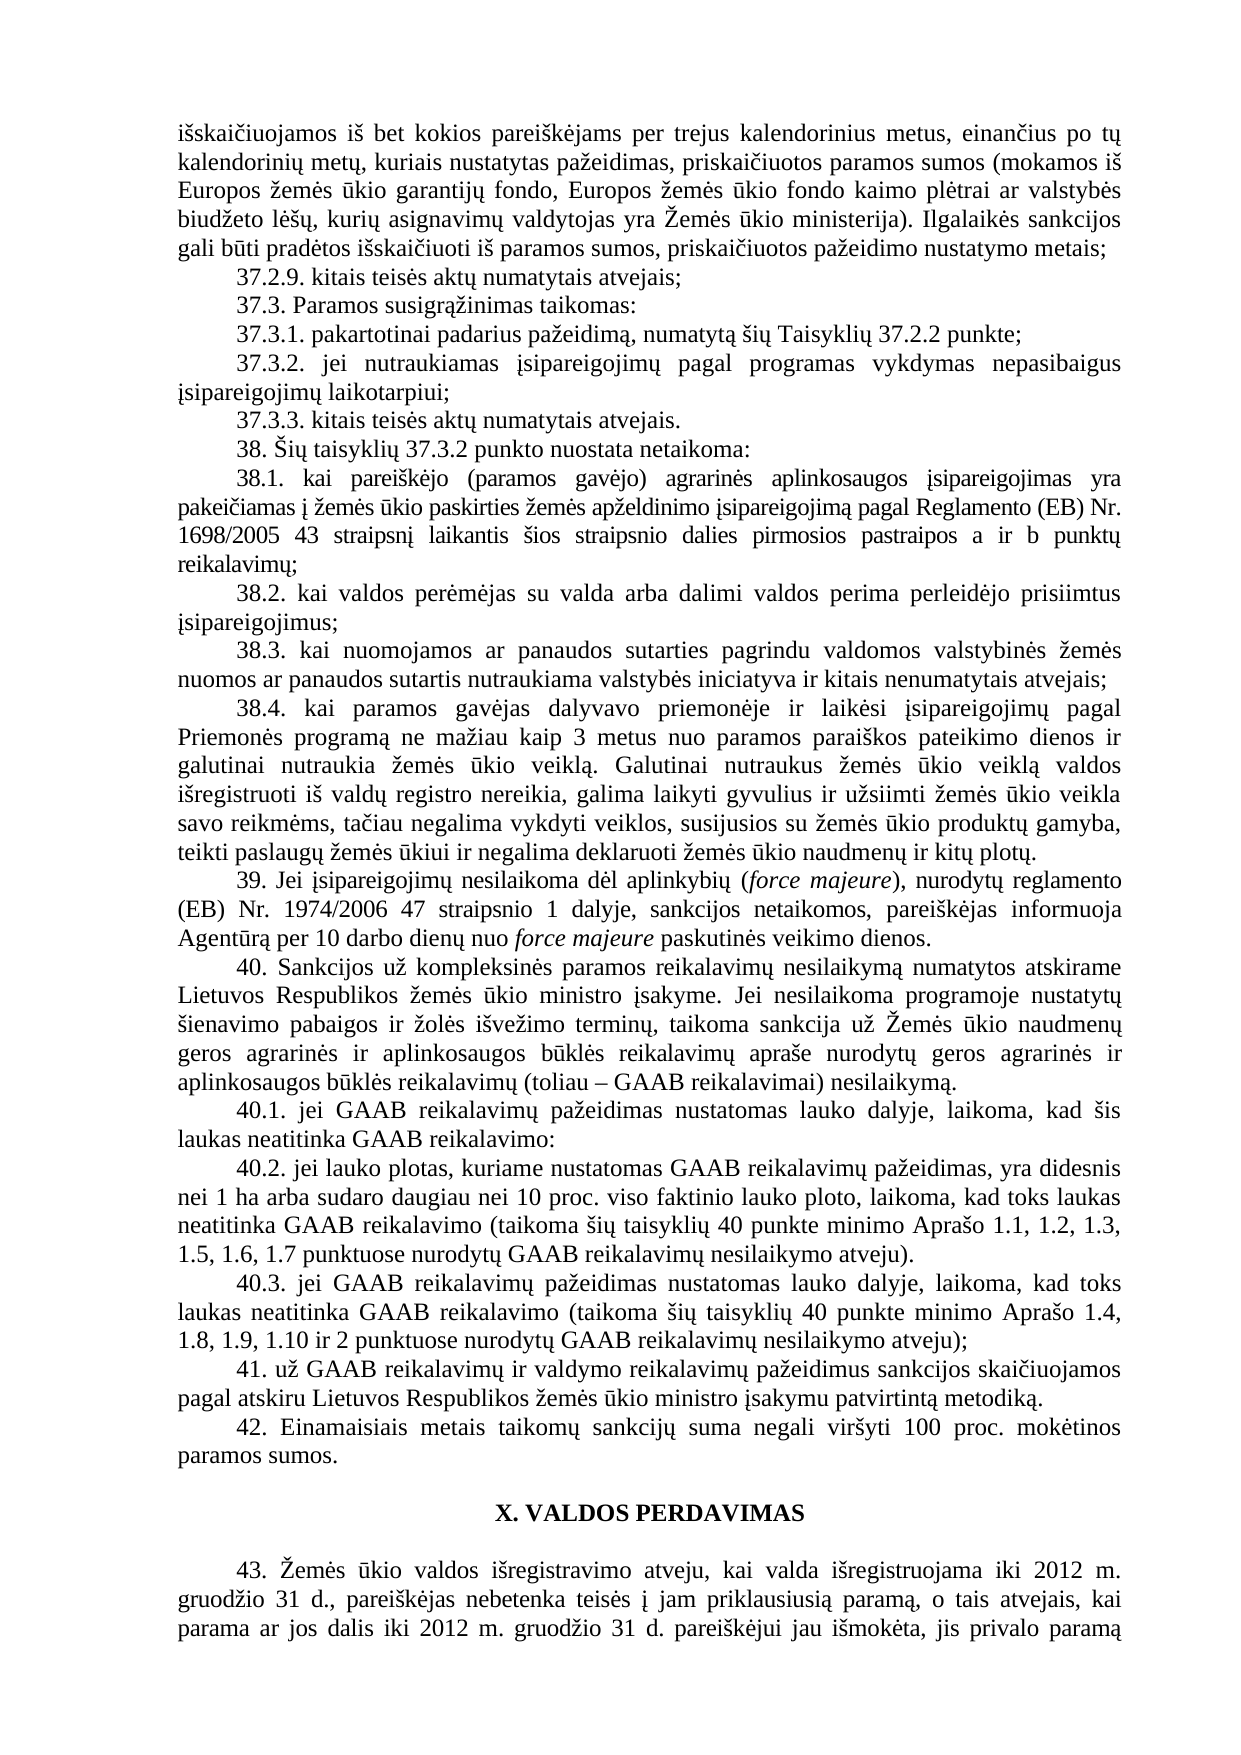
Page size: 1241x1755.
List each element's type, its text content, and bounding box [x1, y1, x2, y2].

text 37.2.9. kitais teisės aktų numatytais atvejais; [177, 262, 1122, 291]
text 38.1. kai pareiškėjo (paramos gavėjo) agrarinės aplinkosaugos įsipareigojimas yra pakeičiamas į žemės ūkio paskirties žemės apželdinimo įsipareigojimą pagal Reglamento (EB) Nr. 1698/2005 43 straipsnį laikantis šios straipsnio dalies pirmosios pastraipos a ir b punktų reikalavimų; [177, 463, 1122, 578]
text 40.1. jei GAAB reikalavimų pažeidimas nustatomas lauko dalyje, laikoma, kad šis laukas neatitinka GAAB reikalavimo: [177, 1096, 1122, 1153]
text 37.3.2. jei nutraukiamas įsipareigojimų pagal programas vykdymas nepasibaigus įsipareigojimų laikotarpiui; [177, 348, 1122, 406]
text 38.3. kai nuomojamos ar panaudos sutarties pagrindu valdomos valstybinės žemės nuomos ar panaudos sutartis nutraukiama valstybės iniciatyva ir kitais nenumatytais atvejais; [177, 636, 1122, 693]
text 42. Einamaisiais metais taikomų sankcijų suma negali viršyti 100 proc. mokėtinos paramos sumos. [177, 1412, 1122, 1469]
text X. VALDOS PERDAVIMAS [177, 1498, 1122, 1527]
text 38.2. kai valdos perėmėjas su valda arba dalimi valdos perima perleidėjo prisiimtus įsipareigojimus; [177, 578, 1122, 636]
text 38. Šių taisyklių 37.3.2 punkto nuostata netaikoma: [177, 434, 1122, 463]
text 37.3.1. pakartotinai padarius pažeidimą, numatytą šių Taisyklių 37.2.2 punkte; [177, 319, 1122, 348]
text 37.3.3. kitais teisės aktų numatytais atvejais. [177, 406, 1122, 434]
text 41. už GAAB reikalavimų ir valdymo reikalavimų pažeidimus sankcijos skaičiuojamos pagal atskiru Lietuvos Respublikos žemės ūkio ministro įsakymu patvirtintą metodiką. [177, 1354, 1122, 1412]
text 40.2. jei lauko plotas, kuriame nustatomas GAAB reikalavimų pažeidimas, yra didesnis nei 1 ha arba sudaro daugiau nei 10 proc. viso faktinio lauko ploto, laikoma, kad toks laukas neatitinka GAAB reikalavimo (taikoma šių taisyklių 40 punkte minimo Aprašo 1.1, 1.2, 1.3, 1.5, 1.6, 1.7 punktuose nurodytų GAAB reikalavimų nesilaikymo atveju). [177, 1153, 1122, 1268]
text 43. Žemės ūkio valdos išregistravimo atveju, kai valda išregistruojama iki 2012 m. gruodžio 31 d., pareiškėjas nebetenka teisės į jam priklausiusią paramą, o tais atvejais, kai parama ar jos dalis iki 2012 m. gruodžio 31 d. pareiškėjui jau išmokėta, jis privalo paramą [177, 1556, 1122, 1642]
text 37.3. Paramos susigrąžinimas taikomas: [177, 291, 1122, 319]
text 39. Jei įsipareigojimų nesilaikoma dėl aplinkybių (force majeure), nurodytų reglamento (EB) Nr. 1974/2006 47 straipsnio 1 dalyje, sankcijos netaikomos, pareiškėjas informuoja Agentūrą per 10 darbo dienų nuo force majeure paskutinės veikimo dienos. [177, 866, 1122, 952]
text 40.3. jei GAAB reikalavimų pažeidimas nustatomas lauko dalyje, laikoma, kad toks laukas neatitinka GAAB reikalavimo (taikoma šių taisyklių 40 punkte minimo Aprašo 1.4, 1.8, 1.9, 1.10 ir 2 punktuose nurodytų GAAB reikalavimų nesilaikymo atveju); [177, 1268, 1122, 1354]
text 40. Sankcijos už kompleksinės paramos reikalavimų nesilaikymą numatytos atskirame Lietuvos Respublikos žemės ūkio ministro įsakyme. Jei nesilaikoma programoje nustatytų šienavimo pabaigos ir žolės išvežimo terminų, taikoma sankcija už Žemės ūkio naudmenų geros agrarinės ir aplinkosaugos būklės reikalavimų apraše nurodytų geros agrarinės ir aplinkosaugos būklės reikalavimų (toliau – GAAB reikalavimai) nesilaikymą. [177, 952, 1122, 1096]
text 38.4. kai paramos gavėjas dalyvavo priemonėje ir laikėsi įsipareigojimų pagal Priemonės programą ne mažiau kaip 3 metus nuo paramos paraiškos pateikimo dienos ir galutinai nutraukia žemės ūkio veiklą. Galutinai nutraukus žemės ūkio veiklą valdos išregistruoti iš valdų registro nereikia, galima laikyti gyvulius ir užsiimti žemės ūkio veikla savo reikmėms, tačiau negalima vykdyti veiklos, susijusios su žemės ūkio produktų gamyba, teikti paslaugų žemės ūkiui ir negalima deklaruoti žemės ūkio naudmenų ir kitų plotų. [177, 693, 1122, 866]
text išskaičiuojamos iš bet kokios pareiškėjams per trejus kalendorinius metus, einančius po tų kalendorinių metų, kuriais nustatytas pažeidimas, priskaičiuotos paramos sumos (mokamos iš Europos žemės ūkio garantijų fondo, Europos žemės ūkio fondo kaimo plėtrai ar valstybės biudžeto lėšų, kurių asignavimų valdytojas yra Žemės ūkio ministerija). Ilgalaikės sankcijos gali būti pradėtos išskaičiuoti iš paramos sumos, priskaičiuotos pažeidimo nustatymo metais; [177, 118, 1122, 262]
